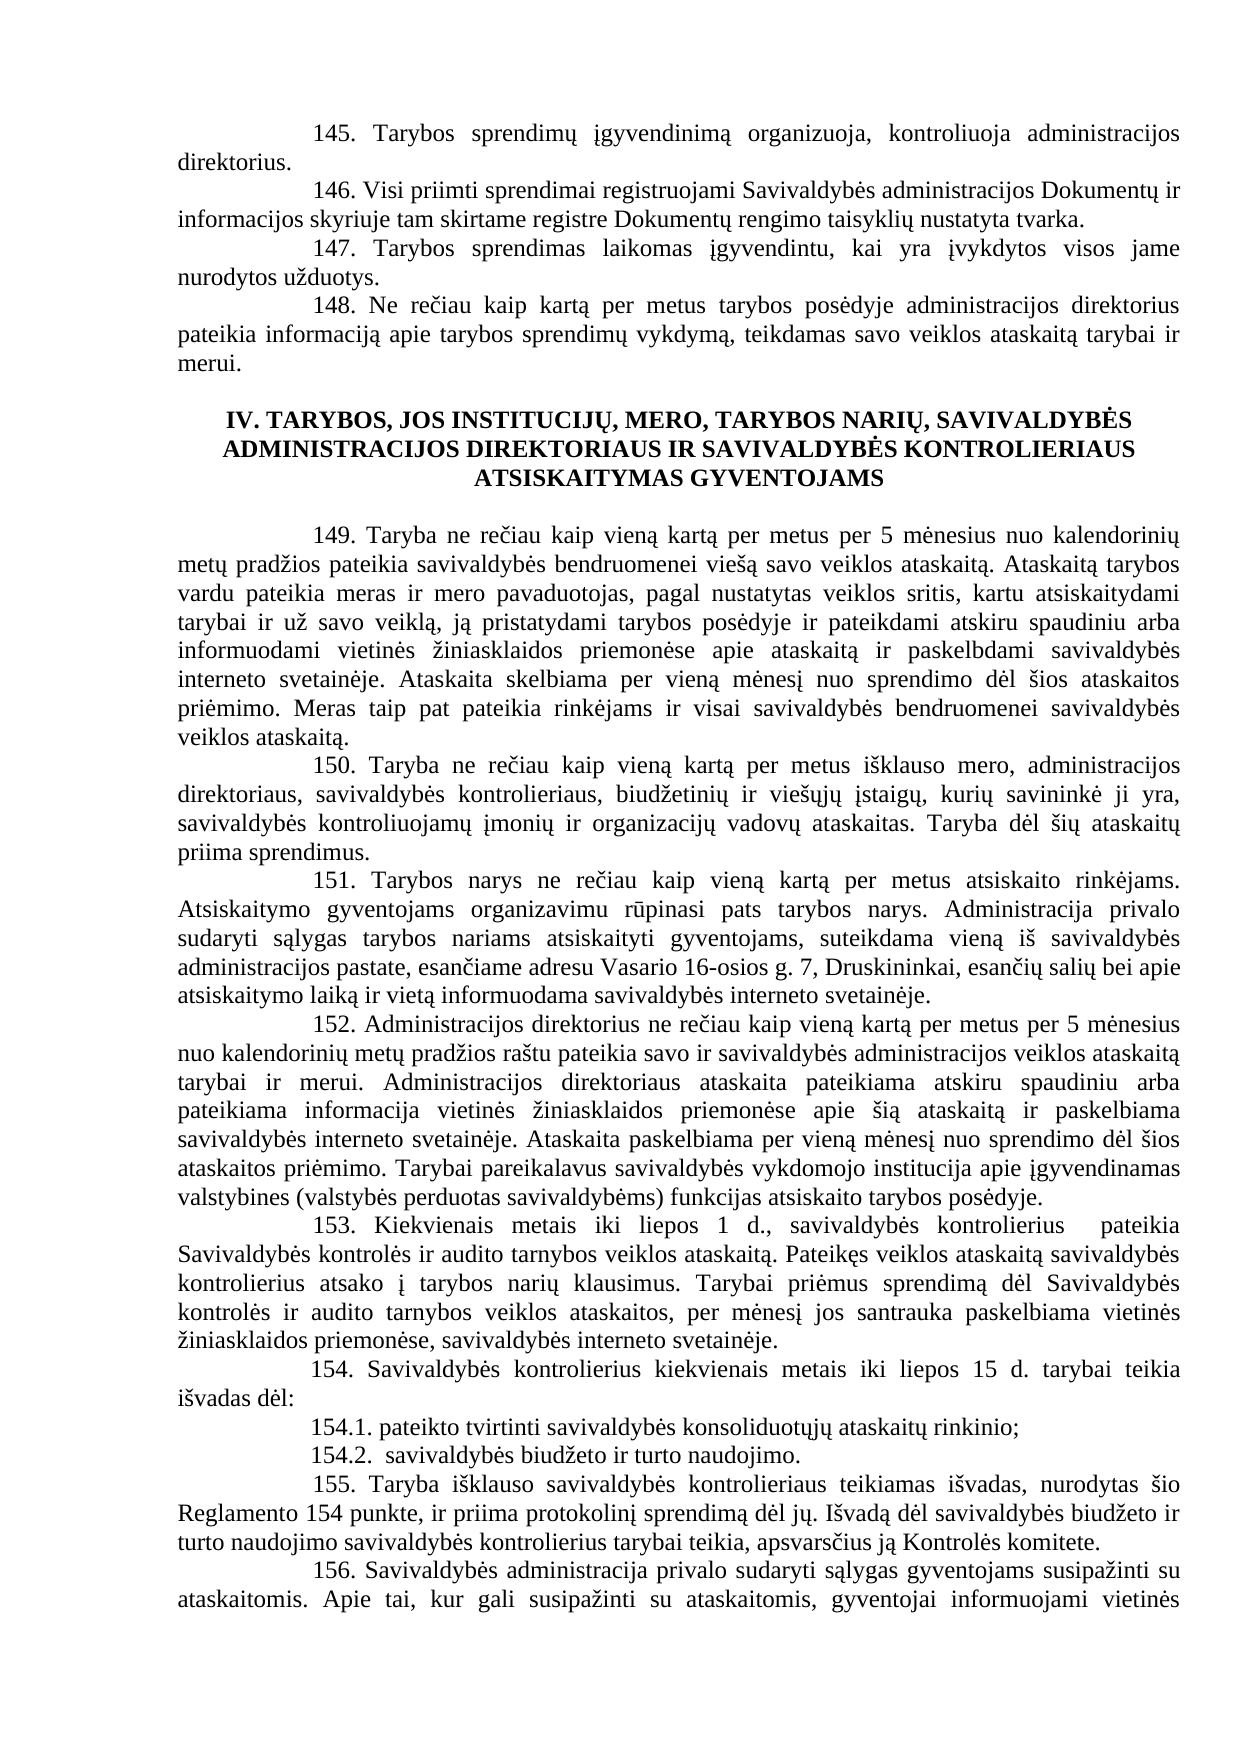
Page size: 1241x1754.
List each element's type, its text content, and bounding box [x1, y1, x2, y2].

text 148. Ne rečiau kaip kartą per metus tarybos posėdyje administracijos direktorius pateikia informaciją apie tarybos sprendimų vykdymą, teikdamas savo veiklos ataskaitą tarybai ir merui. [177, 291, 1181, 377]
text 147. Tarybos sprendimas laikomas įgyvendintu, kai yra įvykdytos visos jame nurodytos užduotys. [177, 233, 1181, 291]
text 154.2. savivaldybės biudžeto ir turto naudojimo. [177, 1441, 1181, 1469]
text 145. Tarybos sprendimų įgyvendinimą organizuoja, kontroliuoja administracijos direktorius. [177, 118, 1181, 176]
text 153. Kiekvienais metais iki liepos 1 d., savivaldybės kontrolierius pateikia Savivaldybės kontrolės ir audito tarnybos veiklos ataskaitą. Pateikęs veiklos ataskaitą savivaldybės kontrolierius atsako į tarybos narių klausimus. Tarybai priėmus sprendimą dėl Savivaldybės kontrolės ir audito tarnybos veiklos ataskaitos, per mėnesį jos santrauka paskelbiama vietinės žiniasklaidos priemonėse, savivaldybės interneto svetainėje. [177, 1211, 1181, 1354]
text 154. Savivaldybės kontrolierius kiekvienais metais iki liepos 15 d. tarybai teikia išvadas dėl: [177, 1354, 1181, 1412]
text 146. Visi priimti sprendimai registruojami Savivaldybės administracijos Dokumentų ir informacijos skyriuje tam skirtame registre Dokumentų rengimo taisyklių nustatyta tvarka. [177, 176, 1181, 233]
text 150. Taryba ne rečiau kaip vieną kartą per metus išklauso mero, administracijos direktoriaus, savivaldybės kontrolieriaus, biudžetinių ir viešųjų įstaigų, kurių savininkė ji yra, savivaldybės kontroliuojamų įmonių ir organizacijų vadovų ataskaitas. Taryba dėl šių ataskaitų priima sprendimus. [177, 751, 1181, 866]
text 151. Tarybos narys ne rečiau kaip vieną kartą per metus atsiskaito rinkėjams. Atsiskaitymo gyventojams organizavimu rūpinasi pats tarybos narys. Administracija privalo sudaryti sąlygas tarybos nariams atsiskaityti gyventojams, suteikdama vieną iš savivaldybės administracijos pastate, esančiame adresu Vasario 16-osios g. 7, Druskininkai, esančių salių bei apie atsiskaitymo laiką ir vietą informuodama savivaldybės interneto svetainėje. [177, 866, 1181, 1009]
text 149. Taryba ne rečiau kaip vieną kartą per metus per 5 mėnesius nuo kalendorinių metų pradžios pateikia savivaldybės bendruomenei viešą savo veiklos ataskaitą. Ataskaitą tarybos vardu pateikia meras ir mero pavaduotojas, pagal nustatytas veiklos sritis, kartu atsiskaitydami tarybai ir už savo veiklą, ją pristatydami tarybos posėdyje ir pateikdami atskiru spaudiniu arba informuodami vietinės žiniasklaidos priemonėse apie ataskaitą ir paskelbdami savivaldybės interneto svetainėje. Ataskaita skelbiama per vieną mėnesį nuo sprendimo dėl šios ataskaitos priėmimo. Meras taip pat pateikia rinkėjams ir visai savivaldybės bendruomenei savivaldybės veiklos ataskaitą. [177, 521, 1181, 751]
text 155. Taryba išklauso savivaldybės kontrolieriaus teikiamas išvadas, nurodytas šio Reglamento 154 punkte, ir priima protokolinį sprendimą dėl jų. Išvadą dėl savivaldybės biudžeto ir turto naudojimo savivaldybės kontrolierius tarybai teikia, apsvarsčius ją Kontrolės komitete. [177, 1469, 1181, 1556]
text 152. Administracijos direktorius ne rečiau kaip vieną kartą per metus per 5 mėnesius nuo kalendorinių metų pradžios raštu pateikia savo ir savivaldybės administracijos veiklos ataskaitą tarybai ir merui. Administracijos direktoriaus ataskaita pateikiama atskiru spaudiniu arba pateikiama informacija vietinės žiniasklaidos priemonėse apie šią ataskaitą ir paskelbiama savivaldybės interneto svetainėje. Ataskaita paskelbiama per vieną mėnesį nuo sprendimo dėl šios ataskaitos priėmimo. Tarybai pareikalavus savivaldybės vykdomojo institucija apie įgyvendinamas valstybines (valstybės perduotas savivaldybėms) funkcijas atsiskaito tarybos posėdyje. [177, 1009, 1181, 1211]
text 154.1. pateikto tvirtinti savivaldybės konsoliduotųjų ataskaitų rinkinio; [177, 1412, 1181, 1441]
text 156. Savivaldybės administracija privalo sudaryti sąlygas gyventojams susipažinti su ataskaitomis. Apie tai, kur gali susipažinti su ataskaitomis, gyventojai informuojami vietinės [177, 1556, 1181, 1613]
text IV. TARYBOS, JOS INSTITUCIJŲ, MERO, TARYBOS NARIŲ, SAVIVALDYBĖS ADMINISTRACIJOS DIREKTORIAUS IR SAVIVALDYBĖS KONTROLIERIAUS ATSISKAITYMAS GYVENTOJAMS [177, 406, 1181, 492]
